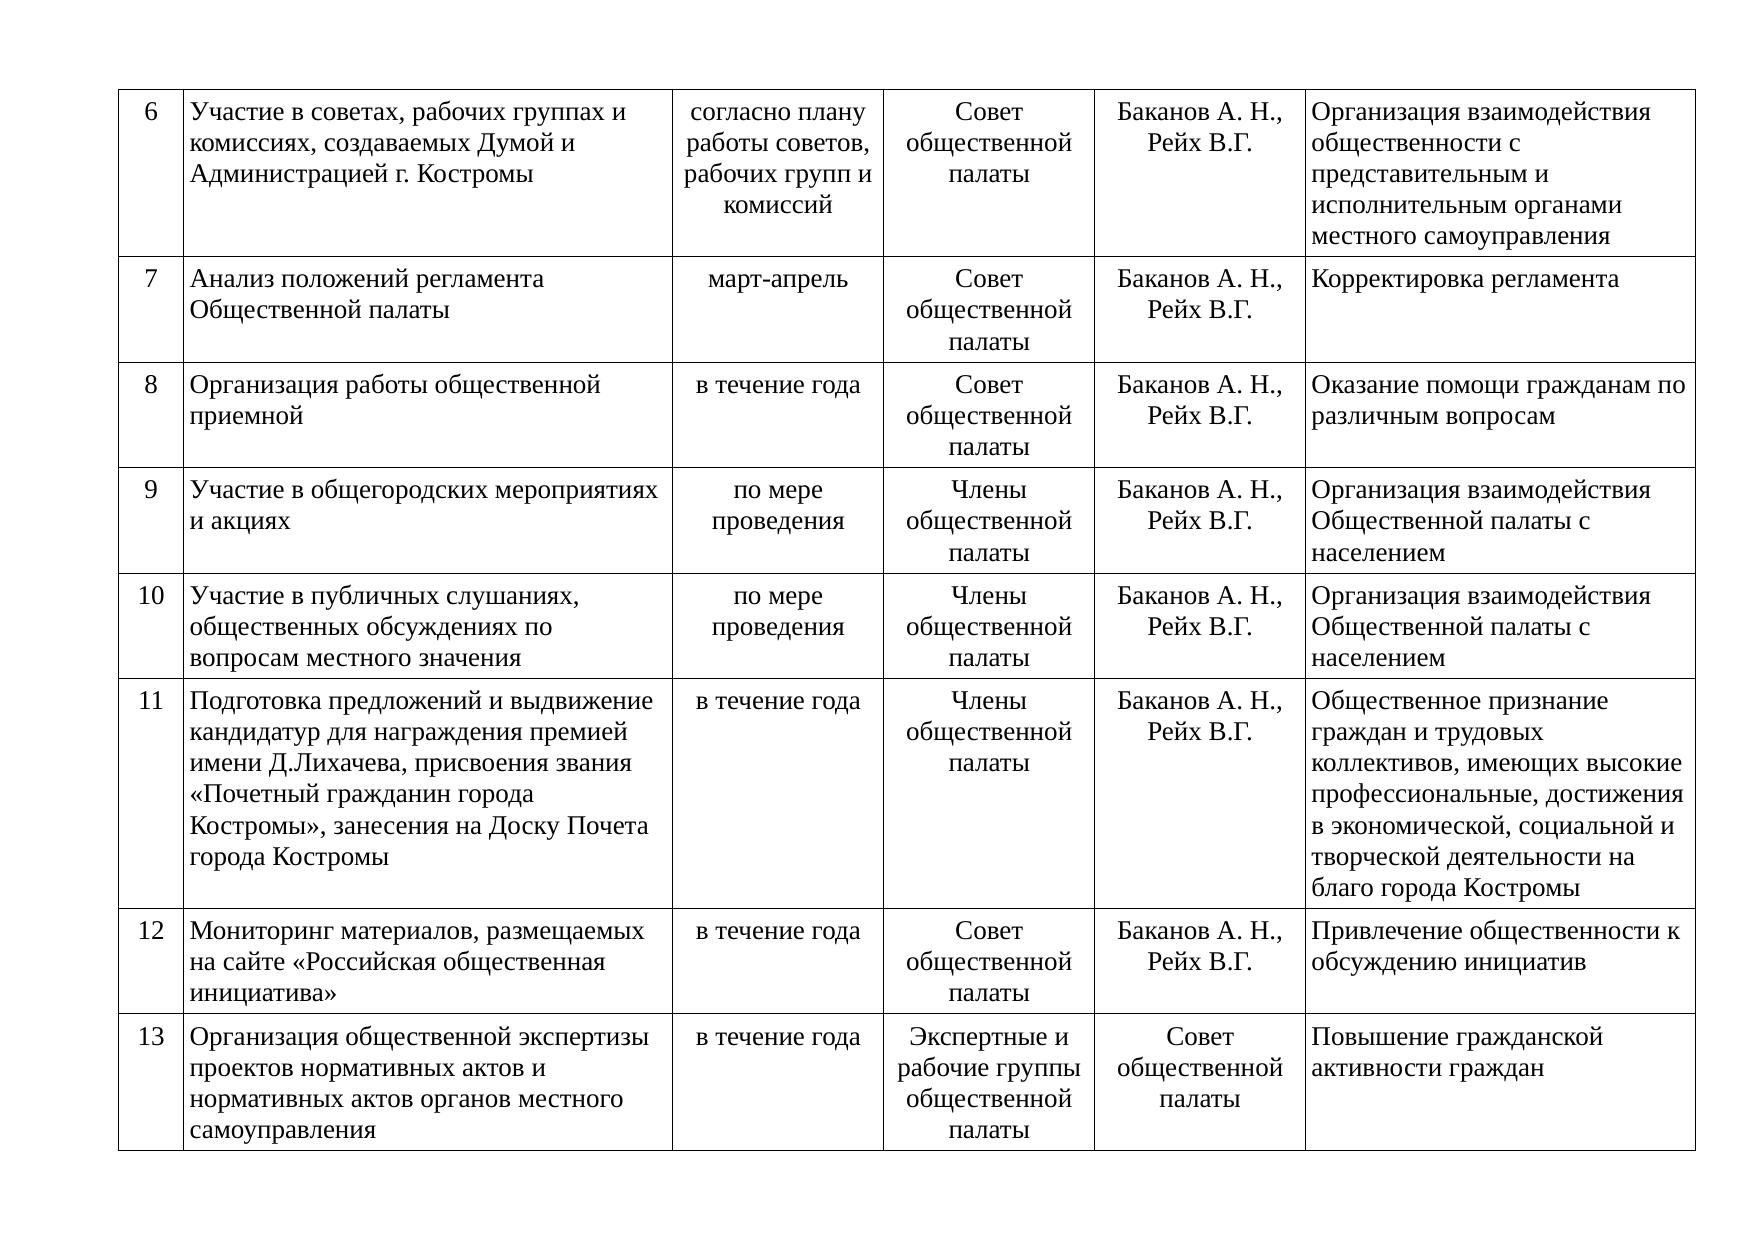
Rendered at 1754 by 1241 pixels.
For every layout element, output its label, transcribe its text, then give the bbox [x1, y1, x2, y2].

table_cell Члены общественной палаты [884, 679, 1094, 908]
table_cell Совет общественной палаты [884, 909, 1094, 1013]
table_cell Организация работы общественной приемной [184, 363, 672, 467]
table_cell Подготовка предложений и выдвижение кандидатур для награждения премией имени Д.Лихачева, присвоения звания «Почетный гражданин города Костромы», занесения на Доску Почета города Костромы [184, 679, 672, 908]
table_cell Баканов А. Н., Рейх В.Г. [1095, 574, 1305, 678]
table_cell Организация общественной экспертизы проектов нормативных актов и нормативных актов органов местного самоуправления [184, 1014, 672, 1150]
table_cell Члены общественной палаты [884, 574, 1094, 678]
table_cell Оказание помощи гражданам по различным вопросам [1306, 363, 1695, 467]
table_cell 10 [119, 574, 183, 678]
table_cell Участие в советах, рабочих группах и комиссиях, создаваемых Думой и Администрацией г. Костромы [184, 90, 672, 256]
table_cell 8 [119, 363, 183, 467]
table_cell Баканов А. Н., Рейх В.Г. [1095, 468, 1305, 572]
table_cell 12 [119, 909, 183, 1013]
table_cell Организация взаимодействия Общественной палаты с населением [1306, 574, 1695, 678]
table_cell в течение года [673, 363, 883, 467]
table_cell 6 [119, 90, 183, 256]
table_cell в течение года [673, 909, 883, 1013]
table_cell в течение года [673, 1014, 883, 1150]
table_cell Экспертные и рабочие группы общественной палаты [884, 1014, 1094, 1150]
table_cell 9 [119, 468, 183, 572]
table_cell Совет общественной палаты [884, 90, 1094, 256]
table_cell 11 [119, 679, 183, 908]
table_cell Корректировка регламента [1306, 257, 1695, 362]
table_cell Баканов А. Н., Рейх В.Г. [1095, 90, 1305, 256]
table_cell Привлечение общественности к обсуждению инициатив [1306, 909, 1695, 1013]
table_cell Баканов А. Н., Рейх В.Г. [1095, 257, 1305, 362]
table_cell согласно плану работы советов, рабочих групп и комиссий [673, 90, 883, 256]
table_cell Баканов А. Н., Рейх В.Г. [1095, 679, 1305, 908]
table_cell Общественное признание граждан и трудовых коллективов, имеющих высокие профессиональные, достижения в экономической, социальной и творческой деятельности на благо города Костромы [1306, 679, 1695, 908]
table_cell Совет общественной палаты [884, 363, 1094, 467]
table_cell Члены общественной палаты [884, 468, 1094, 572]
table_cell 7 [119, 257, 183, 362]
table_cell по мере проведения [673, 574, 883, 678]
table_cell Организация взаимодействия общественности с представительным и исполнительным органами местного самоуправления [1306, 90, 1695, 256]
table_cell Повышение гражданской активности граждан [1306, 1014, 1695, 1150]
table_cell Баканов А. Н., Рейх В.Г. [1095, 363, 1305, 467]
table_cell Организация взаимодействия Общественной палаты с населением [1306, 468, 1695, 572]
table_cell Баканов А. Н., Рейх В.Г. [1095, 909, 1305, 1013]
table_cell Мониторинг материалов, размещаемых на сайте «Российская общественная инициатива» [184, 909, 672, 1013]
table_cell в течение года [673, 679, 883, 908]
table_cell Совет общественной палаты [1095, 1014, 1305, 1150]
table_cell 13 [119, 1014, 183, 1150]
table_cell март-апрель [673, 257, 883, 362]
table_cell Совет общественной палаты [884, 257, 1094, 362]
table_cell Участие в публичных слушаниях, общественных обсуждениях по вопросам местного значения [184, 574, 672, 678]
table_cell Анализ положений регламента Общественной палаты [184, 257, 672, 362]
table_cell по мере проведения [673, 468, 883, 572]
table_cell Участие в общегородских мероприятиях и акциях [184, 468, 672, 572]
